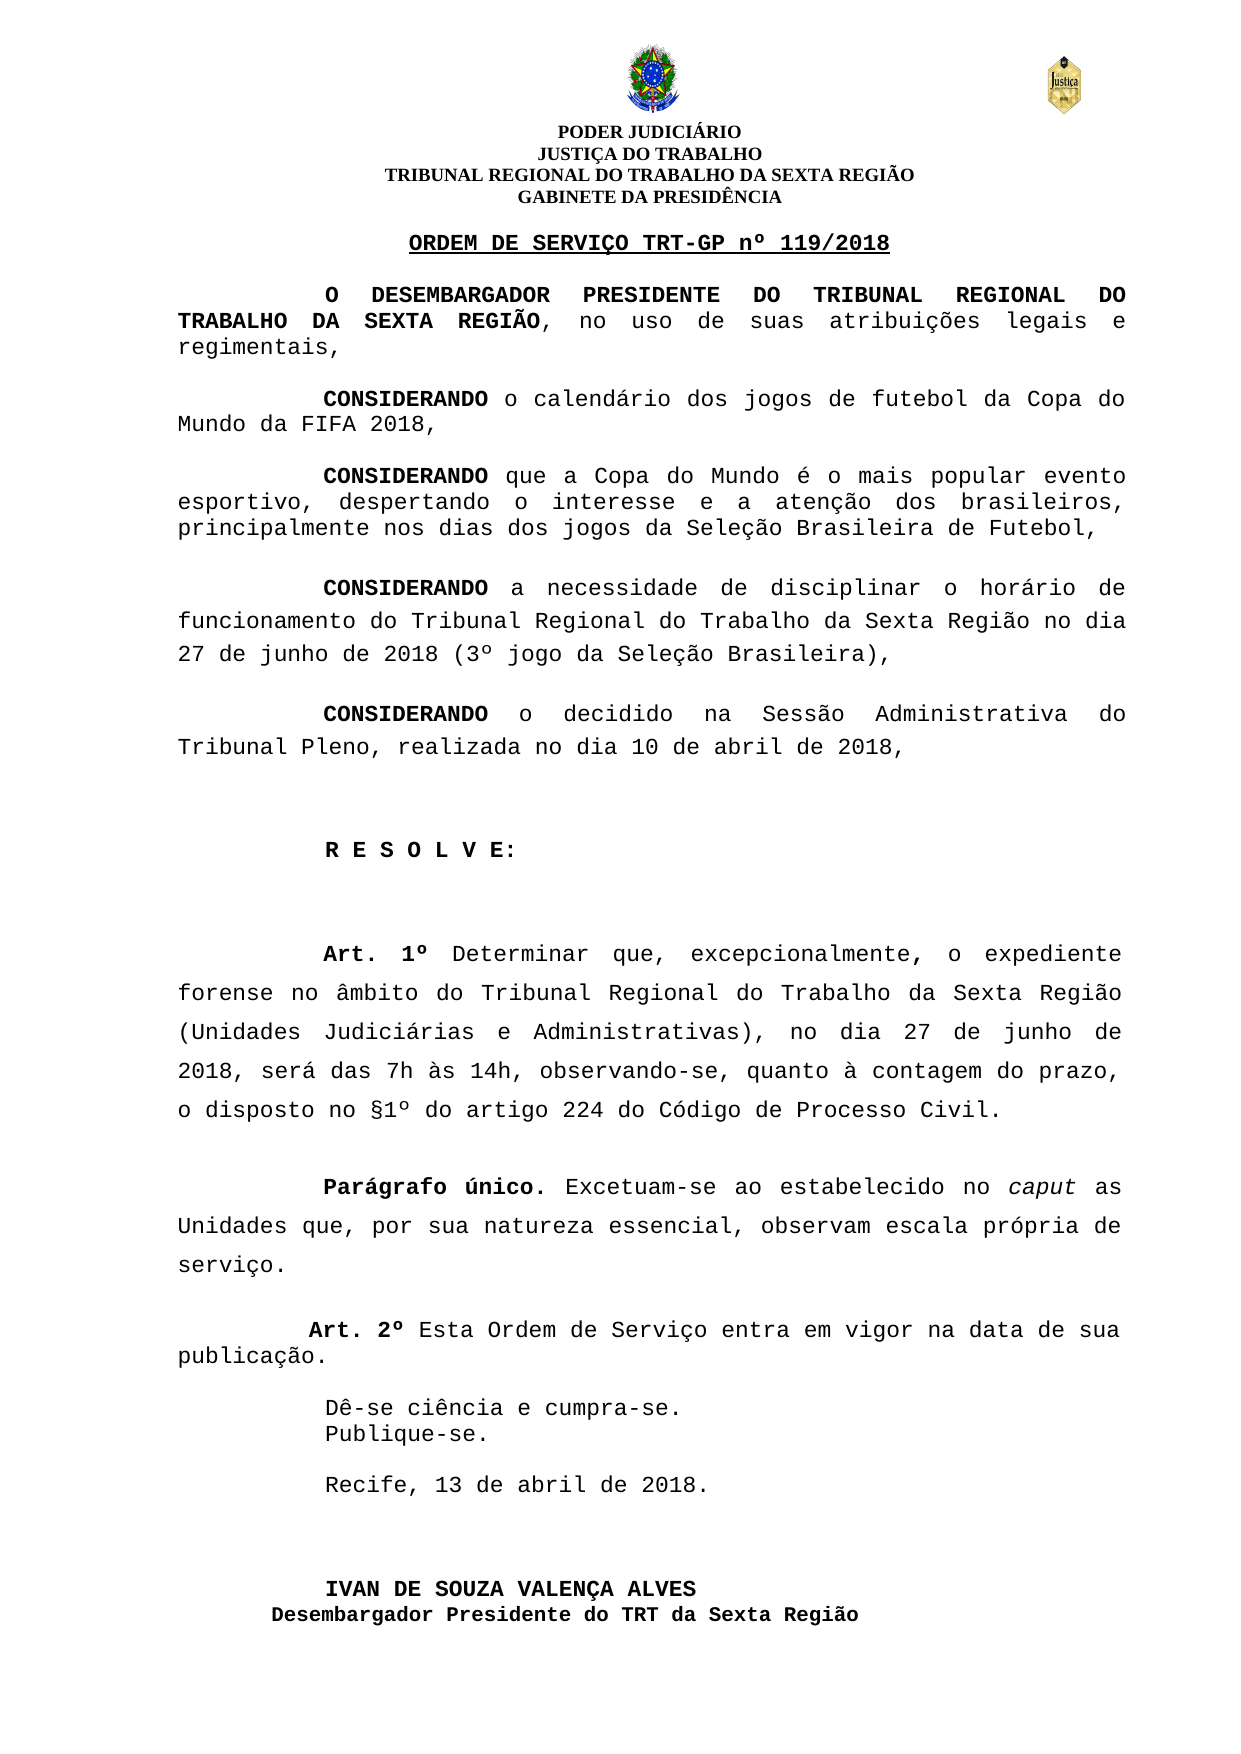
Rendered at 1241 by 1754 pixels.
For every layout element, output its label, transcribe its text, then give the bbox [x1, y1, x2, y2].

text Recife, 13 de abril de 2018. [177, 1474, 1126, 1500]
text CONSIDERANDO o decidido na Sessão Administrativa do Tribunal Pleno, realizada no dia 10 de abril de 2018, [177, 694, 1126, 761]
text CONSIDERANDO a necessidade de disciplinar o horário de funcionamento do Tribunal Regional do Trabalho da Sexta Região no dia 27 de junho de 2018 (3º jogo da Seleção Brasileira), [177, 568, 1126, 668]
text Art. 1º Determinar que, excepcionalmente, o expediente forense no âmbito do Tribunal Regional do Trabalho da Sexta Região (Unidades Judiciárias e Administrativas), no dia 27 de junho de 2018, será das 7h às 14h, observando-se, quanto à contagem do prazo, o disposto no §1º do artigo 224 do Código de Processo Civil. [177, 943, 1122, 1124]
text IVAN DE SOUZA VALENÇA ALVES [177, 1578, 1122, 1603]
picture [1047, 56, 1081, 114]
text Dê-se ciência e cumpra-se. [177, 1396, 1126, 1422]
text CONSIDERANDO que a Copa do Mundo é o mais popular evento esportivo, despertando o interesse e a atenção dos brasileiros, principalmente nos dias dos jogos da Seleção Brasileira de Futebol, [177, 465, 1126, 542]
text R E S O L V E: [177, 839, 1126, 865]
text Desembargador Presidente do TRT da Sexta Região [177, 1603, 1122, 1627]
text Parágrafo único. Excetuam-se ao estabelecido no caput as Unidades que, por sua natureza essencial, observam escala própria de serviço. [177, 1176, 1122, 1279]
text O DESEMBARGADOR PRESIDENTE DO TRIBUNAL REGIONAL DO TRABALHO DA SEXTA REGIÃO, no uso de suas atribuições legais e regimentais, [177, 283, 1126, 361]
text CONSIDERANDO o calendário dos jogos de futebol da Copa do Mundo da FIFA 2018, [177, 387, 1126, 439]
picture [624, 43, 681, 114]
text Art. 2º Esta Ordem de Serviço entra em vigor na data de sua publicação. [177, 1318, 1122, 1370]
text ORDEM DE SERVIÇO TRT-GP nº 119/2018 [177, 231, 1122, 257]
text Publique-se. [177, 1422, 1126, 1448]
